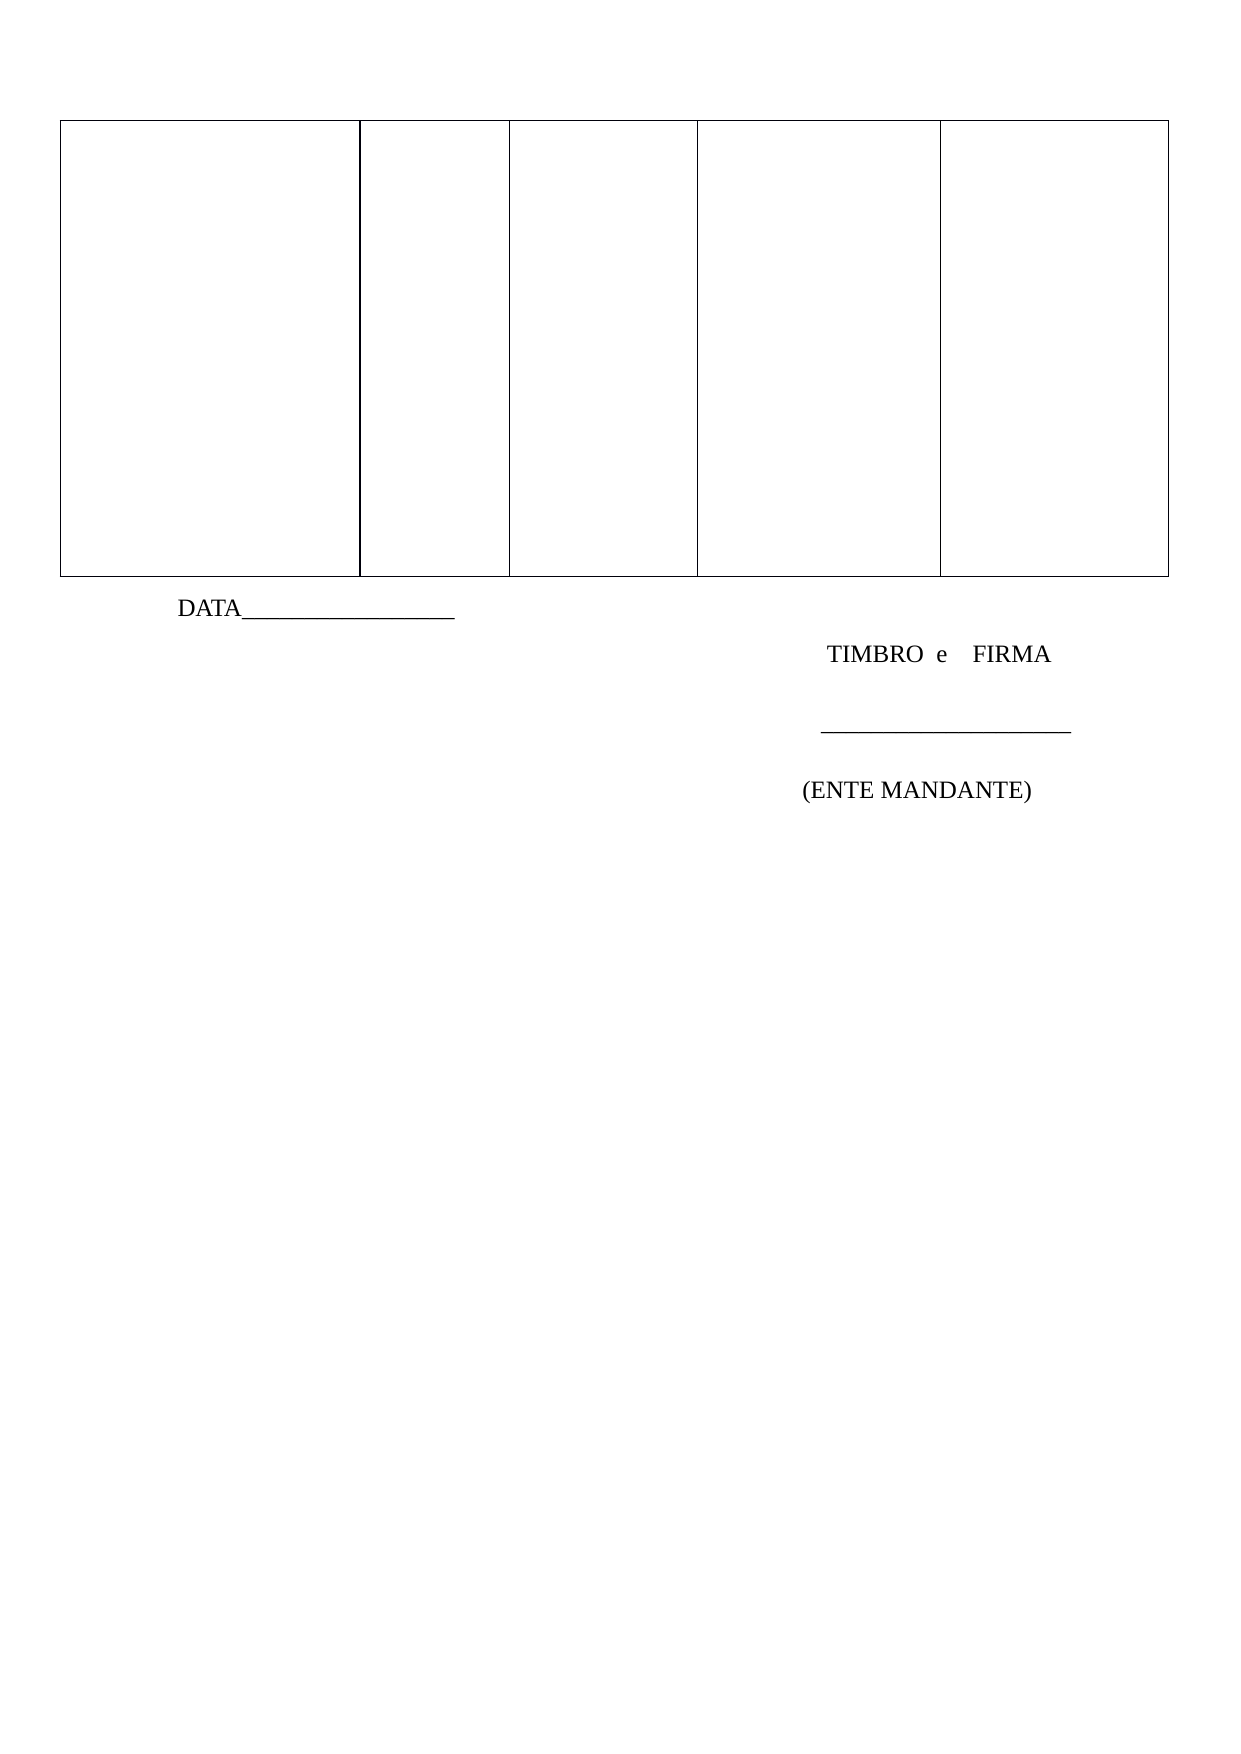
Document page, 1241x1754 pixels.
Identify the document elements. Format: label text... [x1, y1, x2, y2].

text DATA_________________ [177, 577, 1087, 622]
picture [60, 265, 360, 271]
table_cell [61, 158, 359, 190]
picture [60, 121, 360, 127]
picture [60, 340, 360, 348]
table_cell [61, 271, 359, 302]
picture [60, 152, 360, 158]
table_cell [61, 348, 359, 377]
picture [60, 415, 360, 421]
table_cell [361, 121, 509, 576]
picture [60, 302, 360, 308]
picture [60, 227, 360, 233]
table_cell [61, 127, 359, 152]
text ____________________ [177, 690, 1087, 736]
table_cell [61, 458, 359, 576]
table_cell [61, 421, 359, 452]
table_cell [61, 233, 359, 265]
table_cell [61, 196, 359, 227]
text (ENTE MANDANTE) [177, 758, 1133, 804]
table_cell [698, 121, 940, 576]
picture [60, 452, 360, 458]
table_cell [61, 383, 359, 415]
text TIMBRO e FIRMA [177, 622, 1087, 667]
picture [60, 377, 360, 385]
picture [60, 190, 360, 196]
table_cell [61, 308, 359, 340]
table_cell [510, 121, 697, 576]
table_cell [941, 121, 1168, 576]
